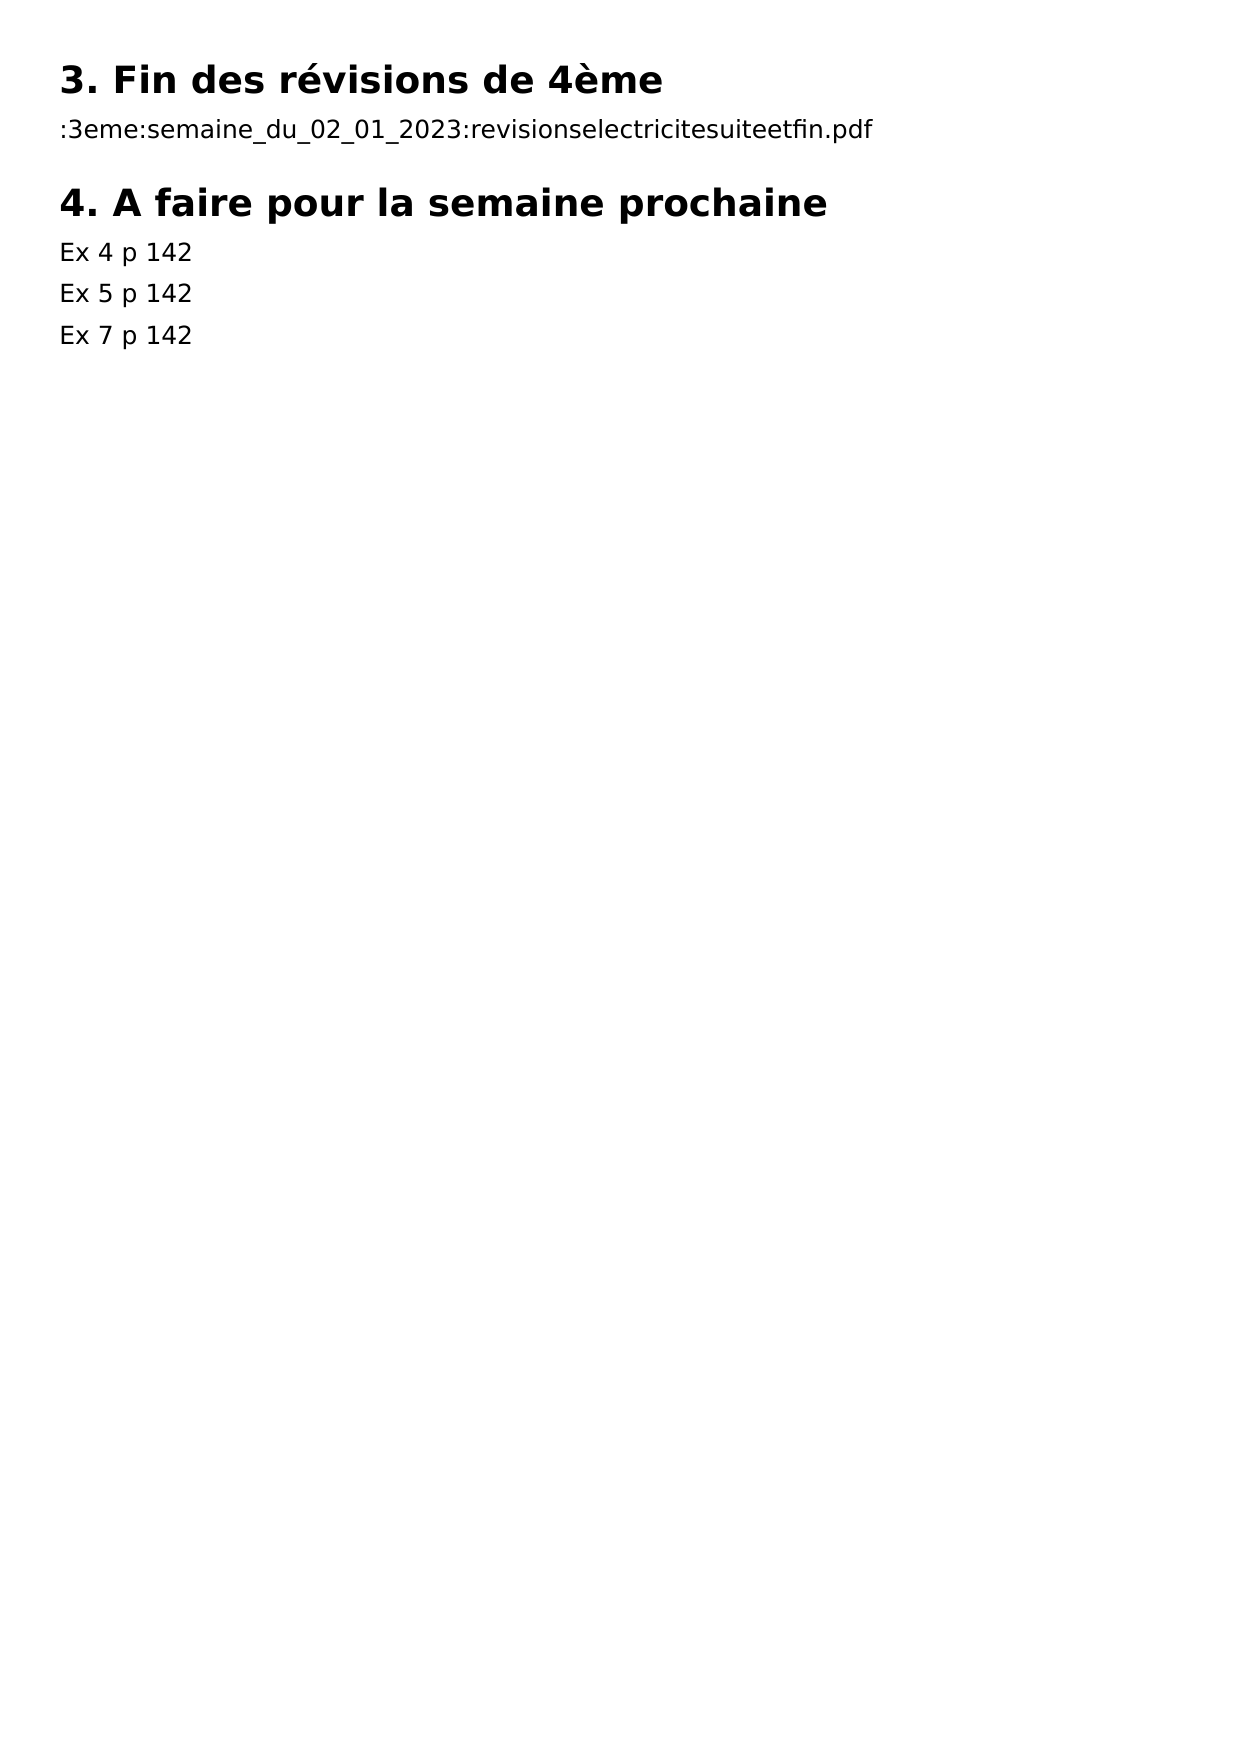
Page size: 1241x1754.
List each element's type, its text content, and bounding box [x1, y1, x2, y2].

text :3eme:semaine_du_02_01_2023:revisionselectricitesuiteetfin.pdf [59, 115, 1181, 144]
subtitle 4. A faire pour la semaine prochaine [59, 182, 1181, 226]
subtitle 3. Fin des révisions de 4ème [59, 59, 1181, 103]
text Ex 7 p 142 [59, 321, 1181, 351]
text Ex 4 p 142 [59, 238, 1181, 267]
text Ex 5 p 142 [59, 280, 1181, 309]
